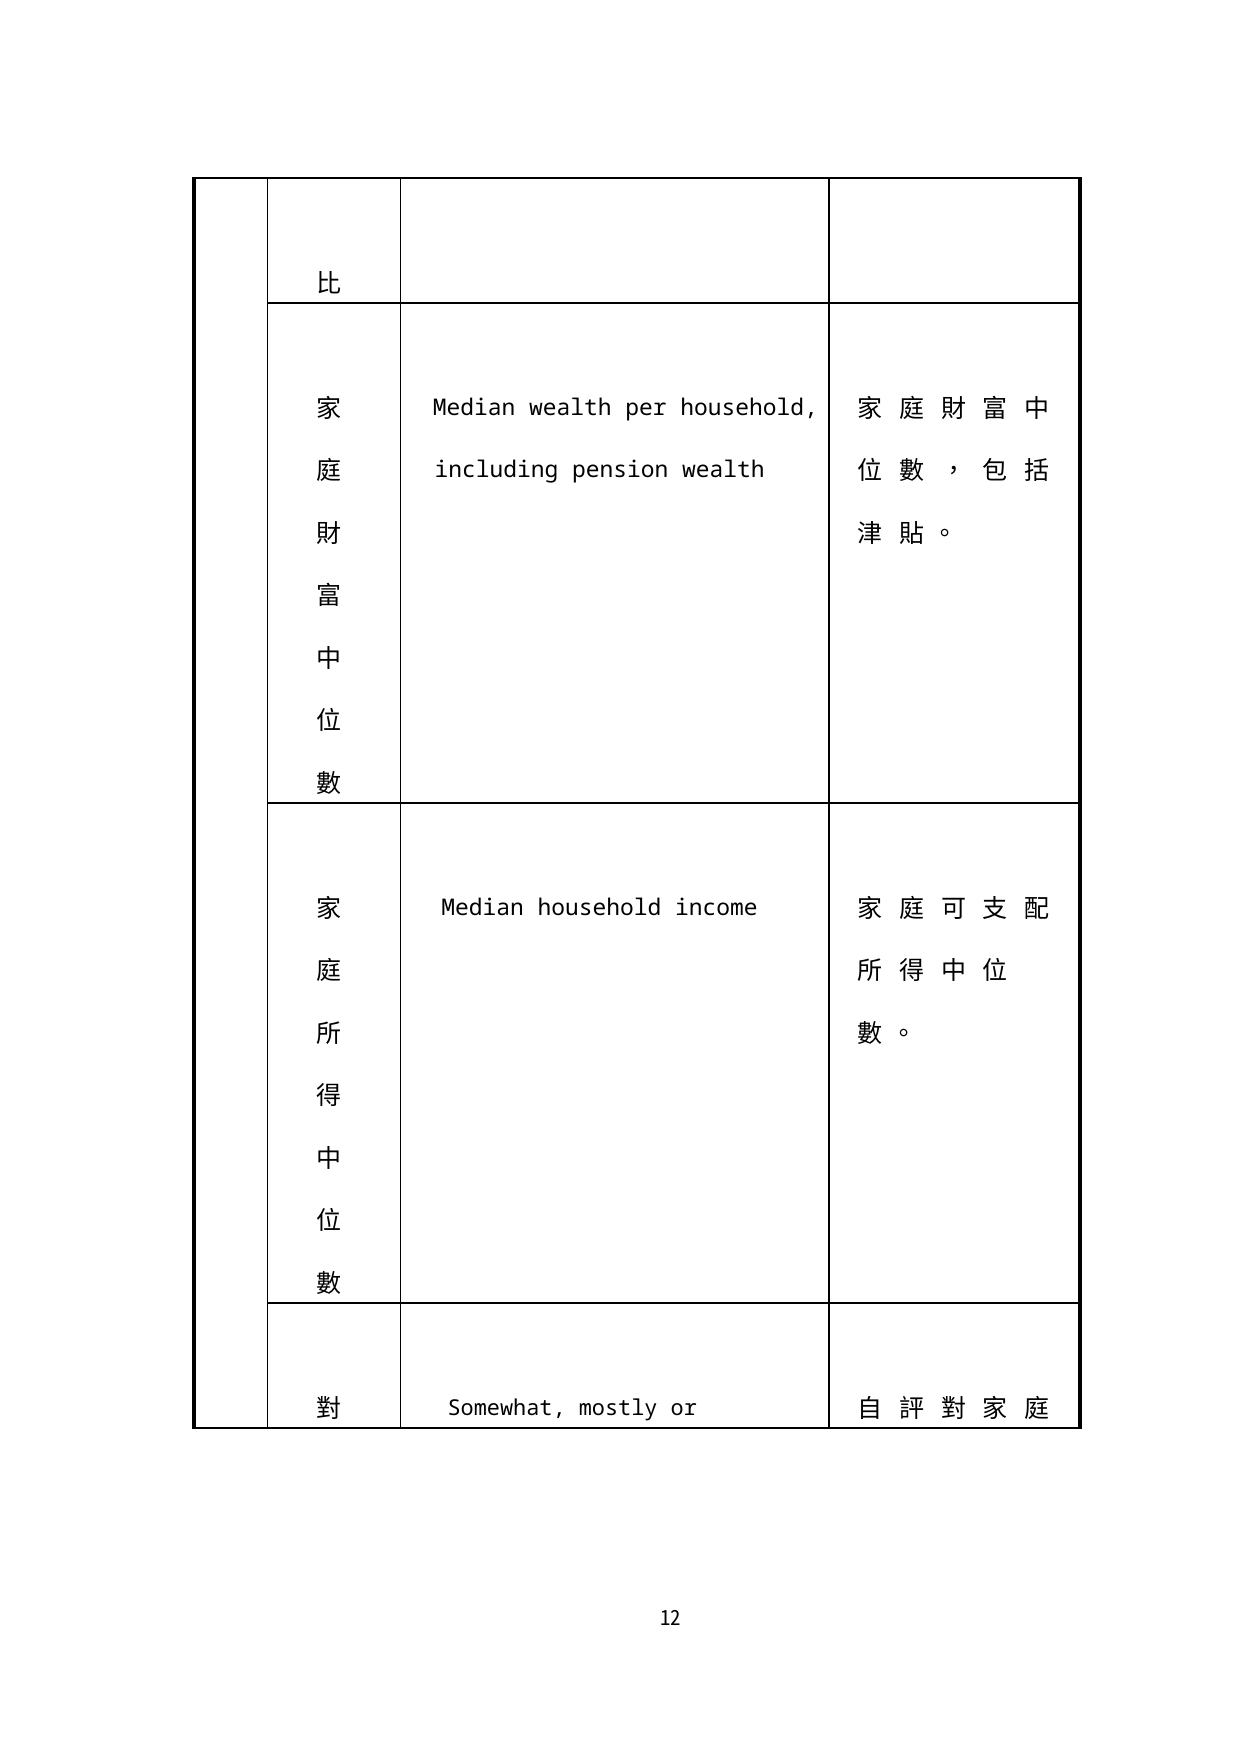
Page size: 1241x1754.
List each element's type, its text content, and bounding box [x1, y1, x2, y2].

table_cell Median household income [401, 804, 828, 1302]
table_cell 家庭財富中位數，包括津貼。 [830, 304, 1078, 802]
table_cell Somewhat, mostly or [401, 1304, 828, 1427]
table_cell 家庭所得中位數 [268, 804, 400, 1302]
table_cell 比 [268, 179, 400, 302]
table_cell 對 [268, 1304, 400, 1427]
table_cell 家庭可支配所得中位數。 [830, 804, 1078, 1302]
table_cell [830, 179, 1078, 302]
table_cell 家庭財富中位數 [268, 304, 400, 802]
table_cell [196, 179, 267, 1427]
table_cell 自評對家庭 [830, 1304, 1078, 1427]
table_cell Median wealth per household, including pension wealth [401, 304, 828, 802]
table_cell [401, 179, 828, 302]
